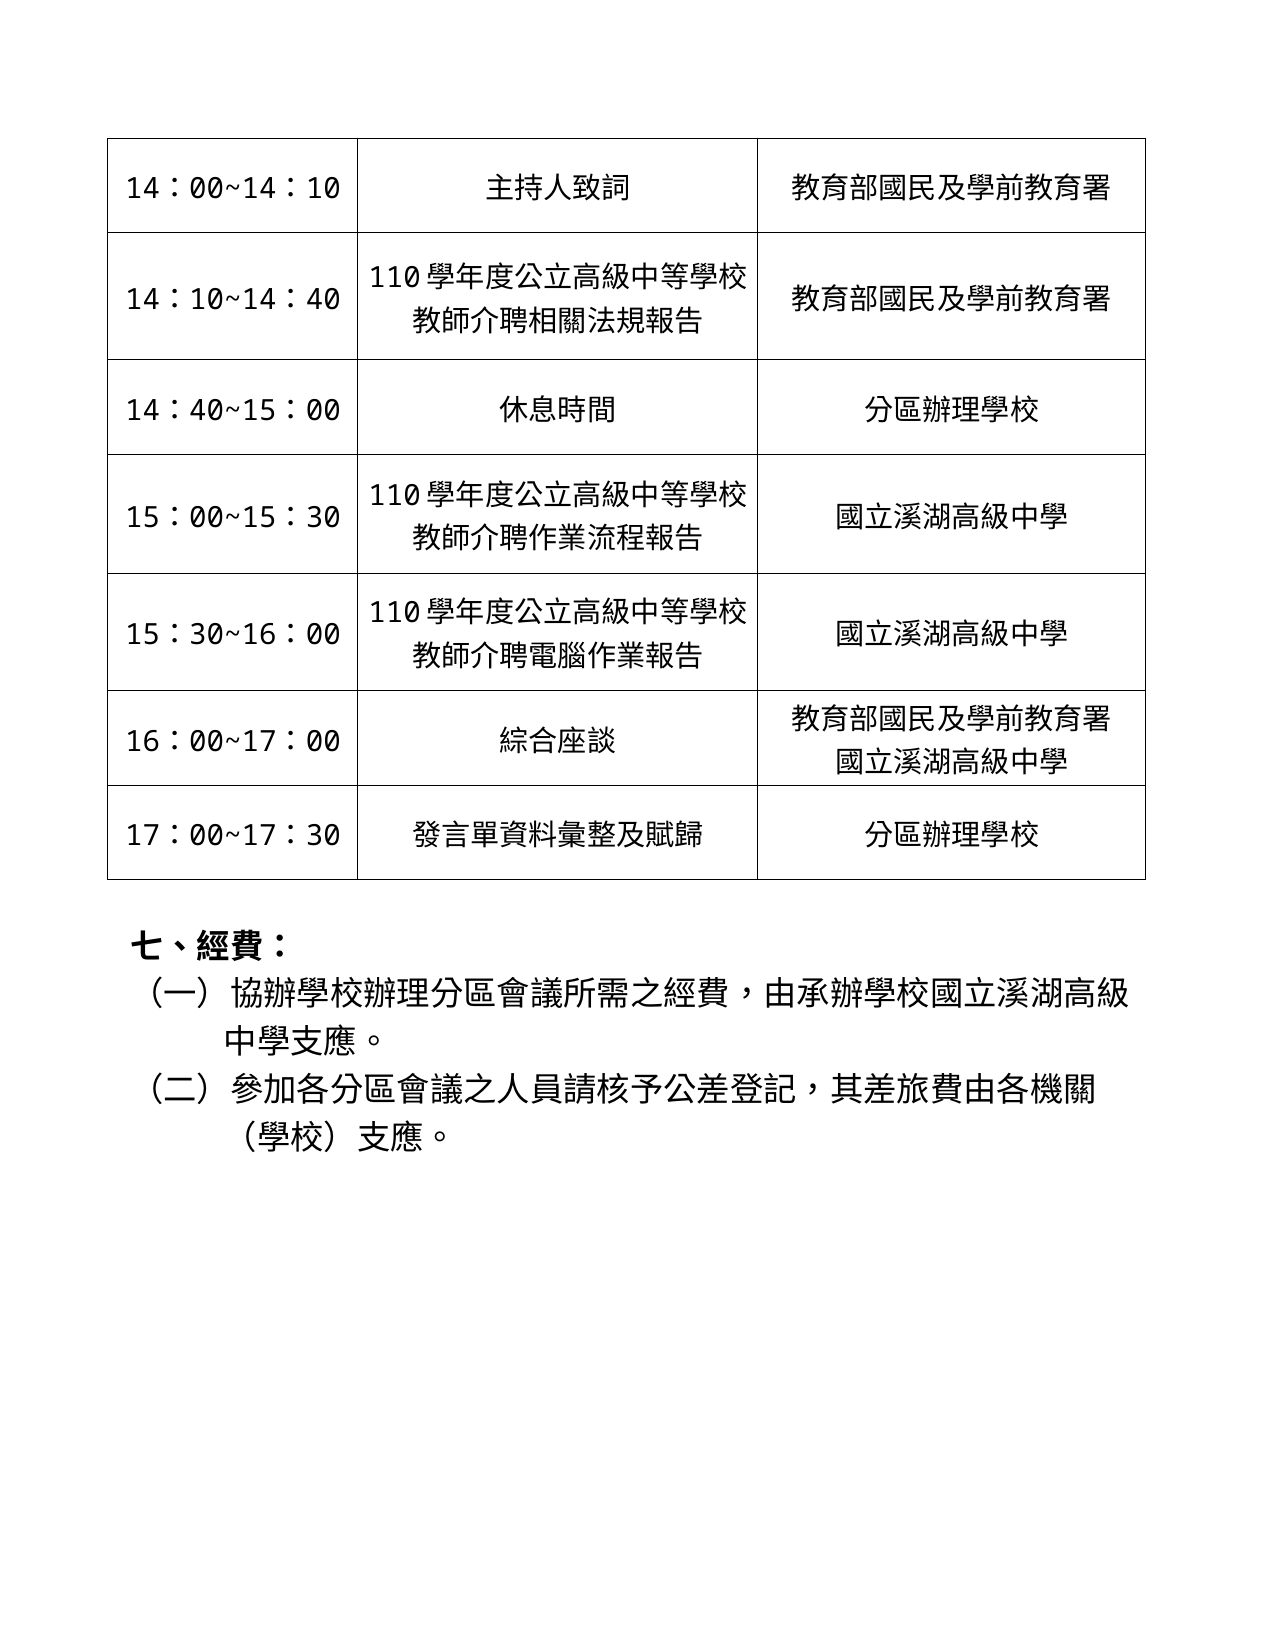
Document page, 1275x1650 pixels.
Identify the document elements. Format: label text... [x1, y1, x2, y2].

text （二）參加各分區會議之人員請核予公差登記，其差旅費由各機關（學校）支應。 [130, 1063, 1145, 1159]
table_cell 主持人致詞 [358, 139, 757, 232]
table_cell 綜合座談 [358, 691, 757, 785]
table_cell 16：00~17：00 [108, 691, 357, 785]
table_cell 14：00~14：10 [108, 139, 357, 232]
table_cell 發言單資料彙整及賦歸 [358, 786, 757, 879]
table_cell 110學年度公立高級中等學校 教師介聘相關法規報告 [358, 233, 757, 359]
text 七、經費： [130, 923, 1145, 967]
table_cell 110學年度公立高級中等學校 教師介聘作業流程報告 [358, 455, 757, 573]
table_cell 休息時間 [358, 360, 757, 454]
table_cell 分區辦理學校 [758, 360, 1145, 454]
table_cell 教育部國民及學前教育署 國立溪湖高級中學 [758, 691, 1145, 785]
table_cell 14：10~14：40 [108, 233, 357, 359]
table_cell 國立溪湖高級中學 [758, 574, 1145, 690]
table_cell 教育部國民及學前教育署 [758, 233, 1145, 359]
table_cell 15：30~16：00 [108, 574, 357, 690]
table_cell 17：00~17：30 [108, 786, 357, 879]
table_cell 教育部國民及學前教育署 [758, 139, 1145, 232]
table_cell 110學年度公立高級中等學校 教師介聘電腦作業報告 [358, 574, 757, 690]
table_cell 國立溪湖高級中學 [758, 455, 1145, 573]
table_cell 15：00~15：30 [108, 455, 357, 573]
table_cell 分區辦理學校 [758, 786, 1145, 879]
text （一）協辦學校辦理分區會議所需之經費，由承辦學校國立溪湖高級中學支應。 [130, 967, 1145, 1063]
table_cell 14：40~15：00 [108, 360, 357, 454]
